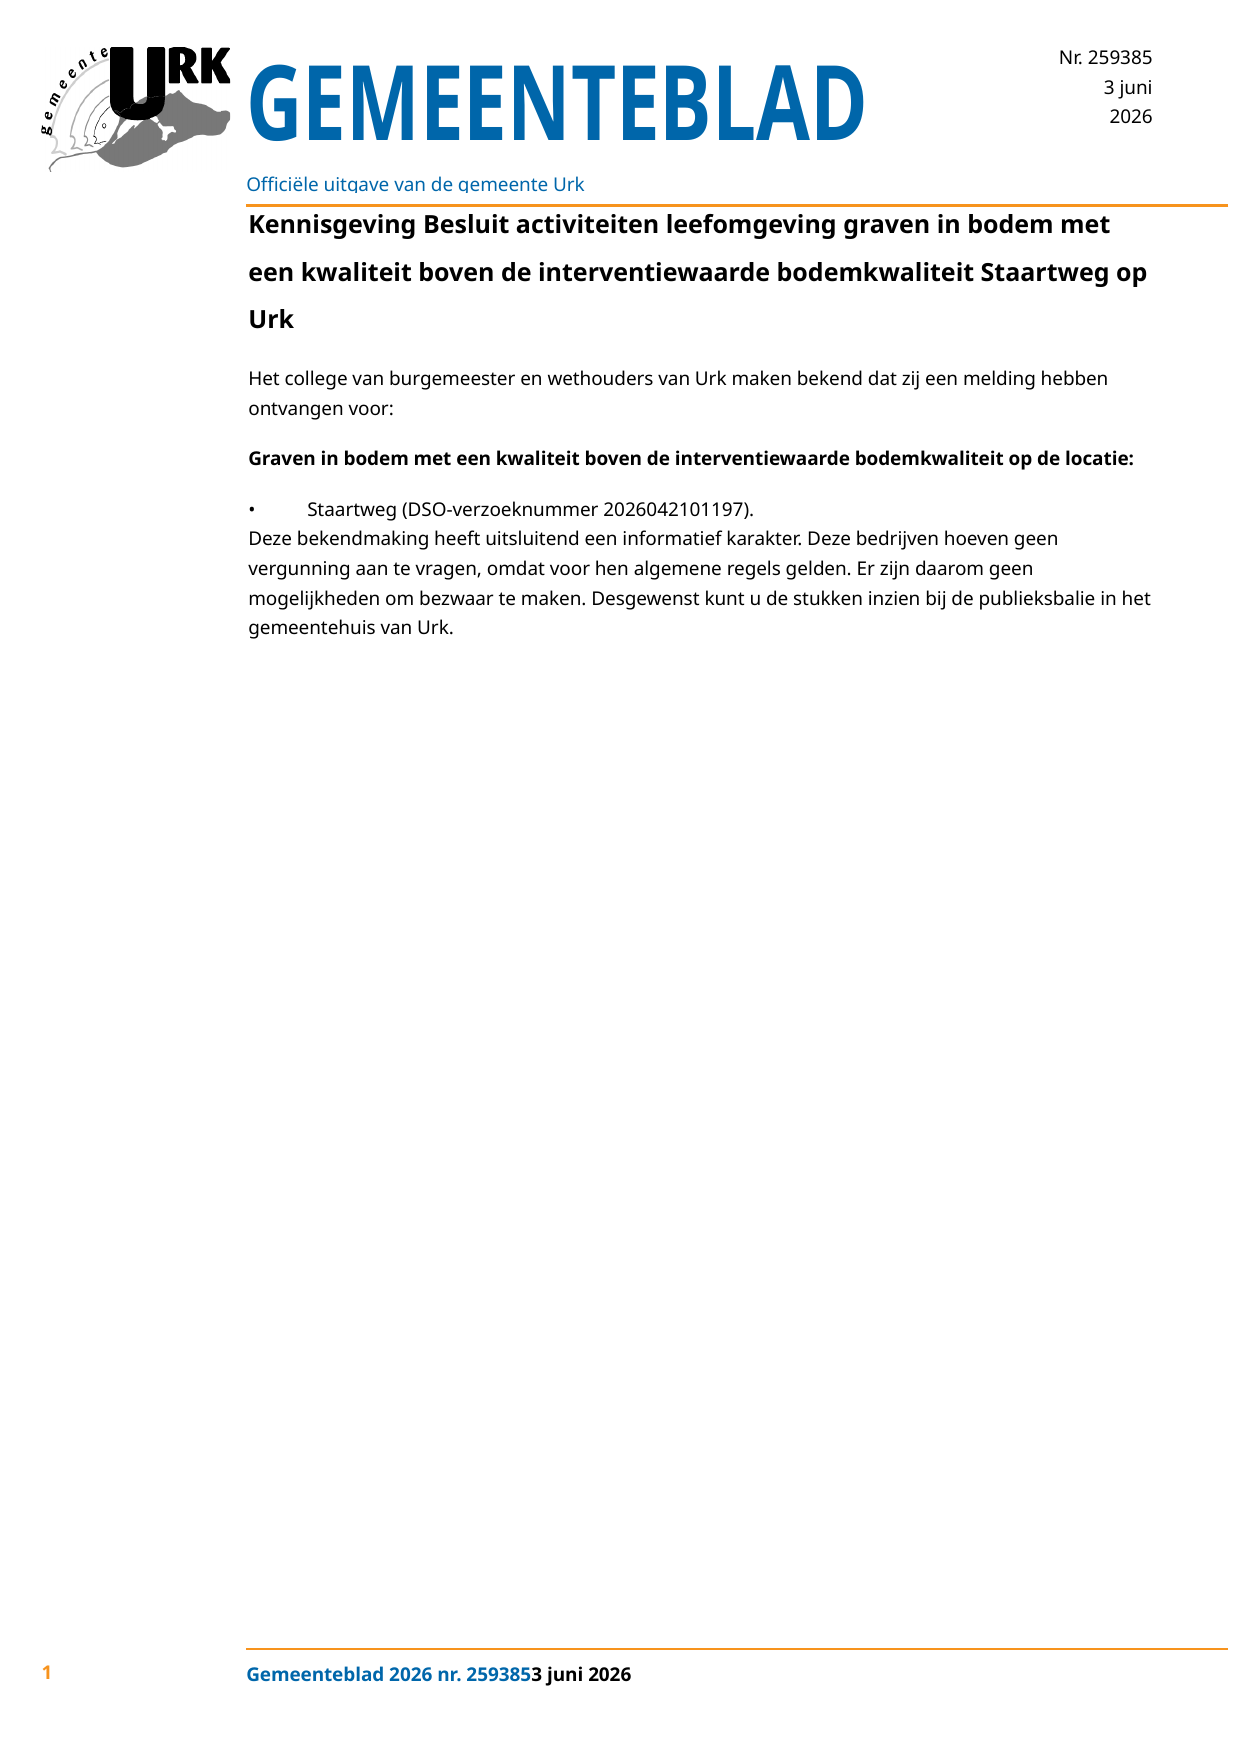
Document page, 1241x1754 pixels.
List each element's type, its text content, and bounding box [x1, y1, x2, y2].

text Kennisgeving Besluit activiteiten leefomgeving graven in bodem met een kwaliteit boven de interventiewaarde bodemkwaliteit Staartweg op Urk [248, 207, 1152, 336]
text Graven in bodem met een kwaliteit boven de interventiewaarde bodemkwaliteit op de locatie: [248, 446, 1152, 471]
text Het college van burgemeester en wethouders van Urk maken bekend dat zij een melding hebben ontvangen voor: [248, 366, 1152, 421]
text Deze bekendmaking heeft uitsluitend een informatief karakter. Deze bedrijven hoeven geen vergunning aan te vragen, omdat voor hen algemene regels gelden. Er zijn daarom geen mogelijkheden om bezwaar te maken. Desgewenst kunt u de stukken inzien bij de publieksbalie in het gemeentehuis van Urk. [248, 526, 1152, 640]
picture [41, 47, 231, 172]
list Staartweg (DSO-verzoeknummer 2026042101197). [248, 496, 1152, 522]
